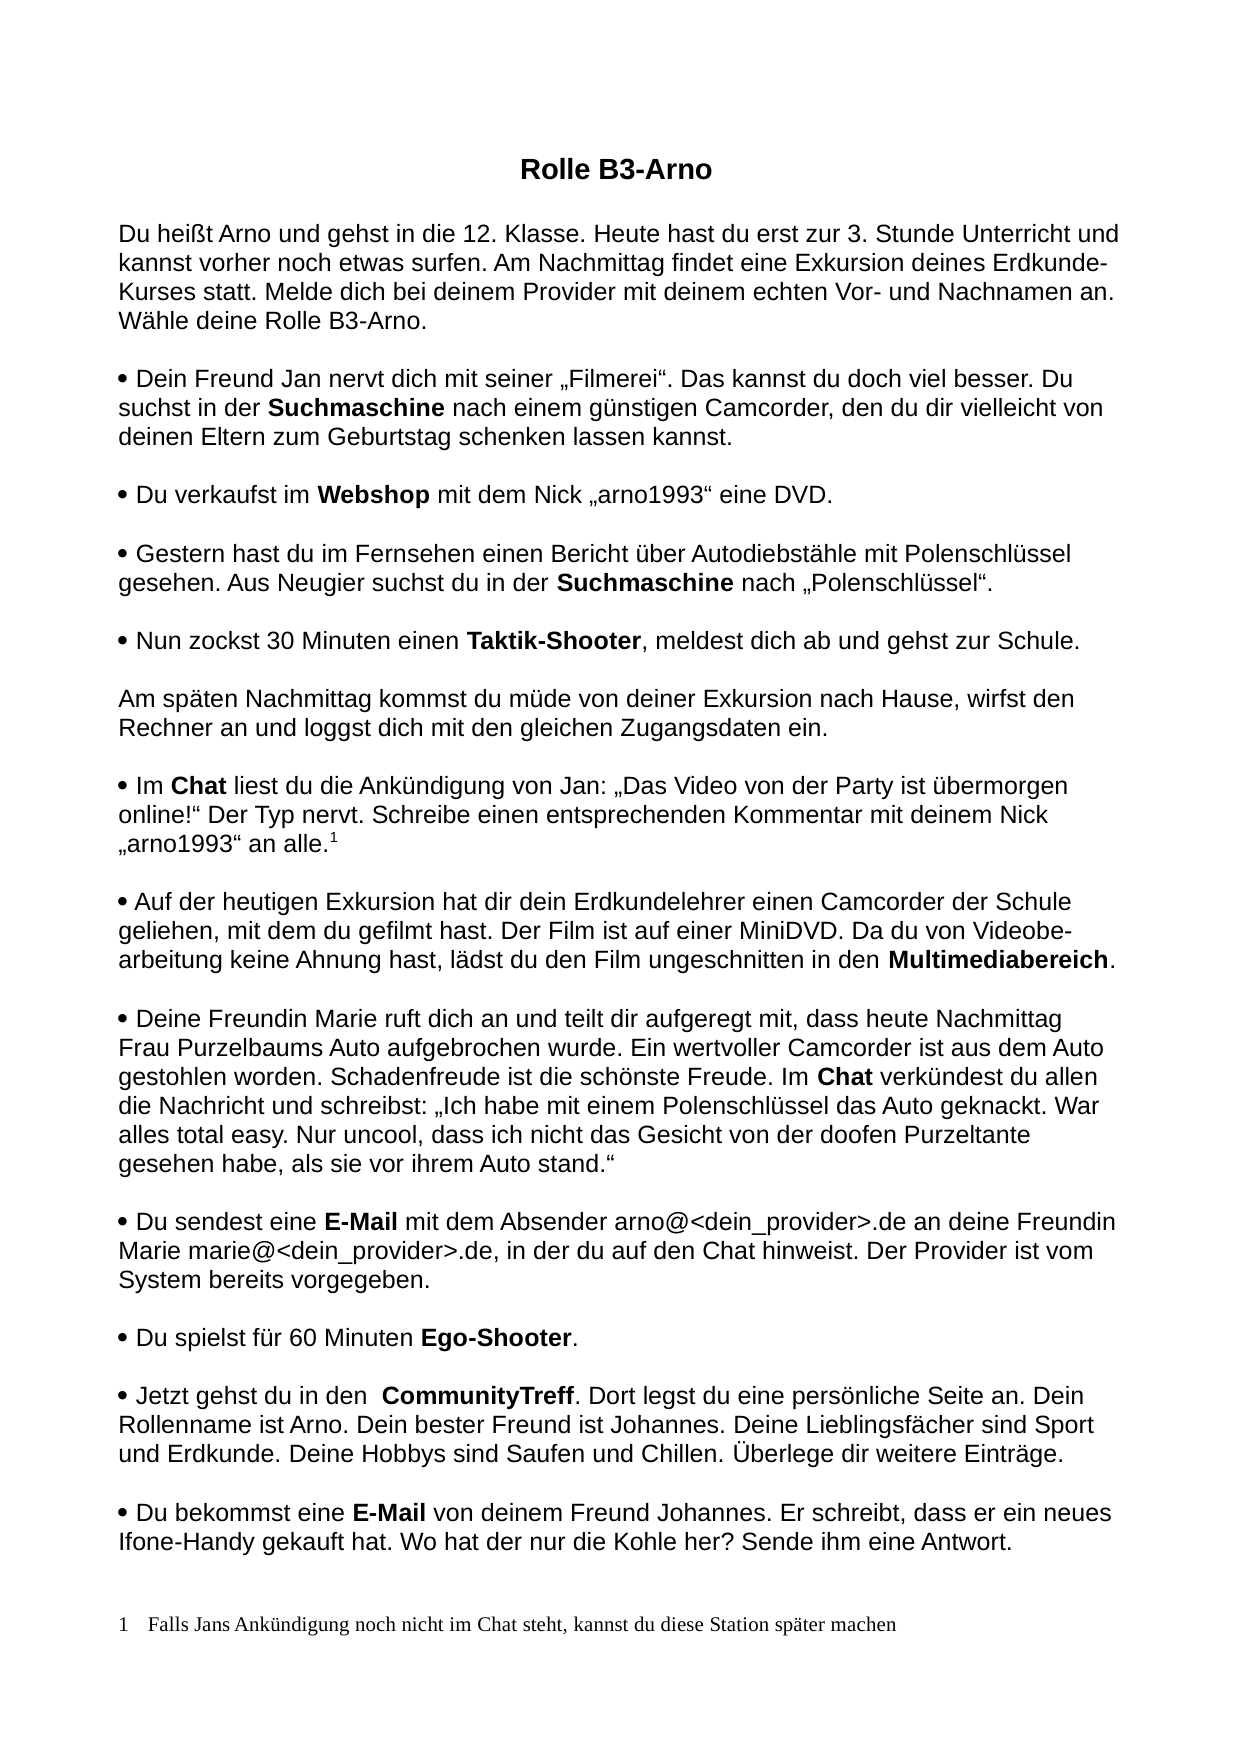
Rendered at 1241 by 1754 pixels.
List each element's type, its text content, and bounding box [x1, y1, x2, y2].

list Falls Jans Ankündigung noch nicht im Chat steht, kannst du diese Station später machen [118, 1612, 1122, 1636]
list Auf der heutigen Exkursion hat dir dein Erdkundelehrer einen Camcorder der Schule geliehen, mit dem du gefilmt hast. Der Film ist auf einer MiniDVD. Da du von Videobe-arbeitung keine Ahnung hast, lädst du den Film ungeschnitten in den Multimediabereich. [118, 887, 1122, 974]
list Deine Freundin Marie ruft dich an und teilt dir aufgeregt mit, dass heute Nachmittag Frau Purzelbaums Auto aufgebrochen wurde. Ein wertvoller Camcorder ist aus dem Auto gestohlen worden. Schadenfreude ist die schönste Freude. Im Chat verkündest du allen die Nachricht und schreibst: „Ich habe mit einem Polenschlüssel das Auto geknackt. War alles total easy. Nur uncool, dass ich nicht das Gesicht von der doofen Purzeltante gesehen habe, als sie vor ihrem Auto stand.“ [118, 1003, 1122, 1178]
list Nun zockst 30 Minuten einen Taktik-Shooter, meldest dich ab und gehst zur Schule. [118, 626, 1122, 655]
text Du heißt Arno und gehst in die 12. Klasse. Heute hast du erst zur 3. Stunde Unterricht und kannst vorher noch etwas surfen. Am Nachmittag findet eine Exkursion deines Erdkunde-Kurses statt. Melde dich bei deinem Provider mit deinem echten Vor- und Nachnamen an. Wähle deine Rolle B3-Arno. [118, 219, 1122, 335]
list Dein Freund Jan nervt dich mit seiner „Filmerei“. Das kannst du doch viel besser. Du suchst in der Suchmaschine nach einem günstigen Camcorder, den du dir vielleicht von deinen Eltern zum Geburtstag schenken lassen kannst. [118, 364, 1122, 451]
list Du bekommst eine E-Mail von deinem Freund Johannes. Er schreibt, dass er ein neues Ifone-Handy gekauft hat. Wo hat der nur die Kohle her? Sende ihm eine Antwort. [118, 1497, 1122, 1556]
list Gestern hast du im Fernsehen einen Bericht über Autodiebstähle mit Polenschlüssel gesehen. Aus Neugier suchst du in der Suchmaschine nach „Polenschlüssel“. [118, 538, 1122, 597]
list Im Chat liest du die Ankündigung von Jan: „Das Video von der Party ist übermorgen online!“ Der Typ nervt. Schreibe einen entsprechenden Kommentar mit deinem Nick „arno1993“ an alle. [118, 771, 1122, 858]
list Du sendest eine E-Mail mit dem Absender arno@<dein_provider>.de an deine Freundin Marie marie@<dein_provider>.de, in der du auf den Chat hinweist. Der Provider ist vom System bereits vorgegeben. [118, 1207, 1122, 1294]
list Du verkaufst im Webshop mit dem Nick „arno1993“ eine DVD. [118, 480, 1122, 538]
text Am späten Nachmittag kommst du müde von deiner Exkursion nach Hause, wirfst den Rechner an und loggst dich mit den gleichen Zugangsdaten ein. [118, 684, 1122, 742]
list Du spielst für 60 Minuten Ego-Shooter. [118, 1323, 1122, 1352]
list Jetzt gehst du in den CommunityTreff. Dort legst du eine persönliche Seite an. Dein Rollenname ist Arno. Dein bester Freund ist Johannes. Deine Lieblingsfächer sind Sport und Erdkunde. Deine Hobbys sind Saufen und Chillen. Überlege dir weitere Einträge. [118, 1381, 1122, 1468]
text Rolle B3-Arno [118, 152, 1122, 185]
